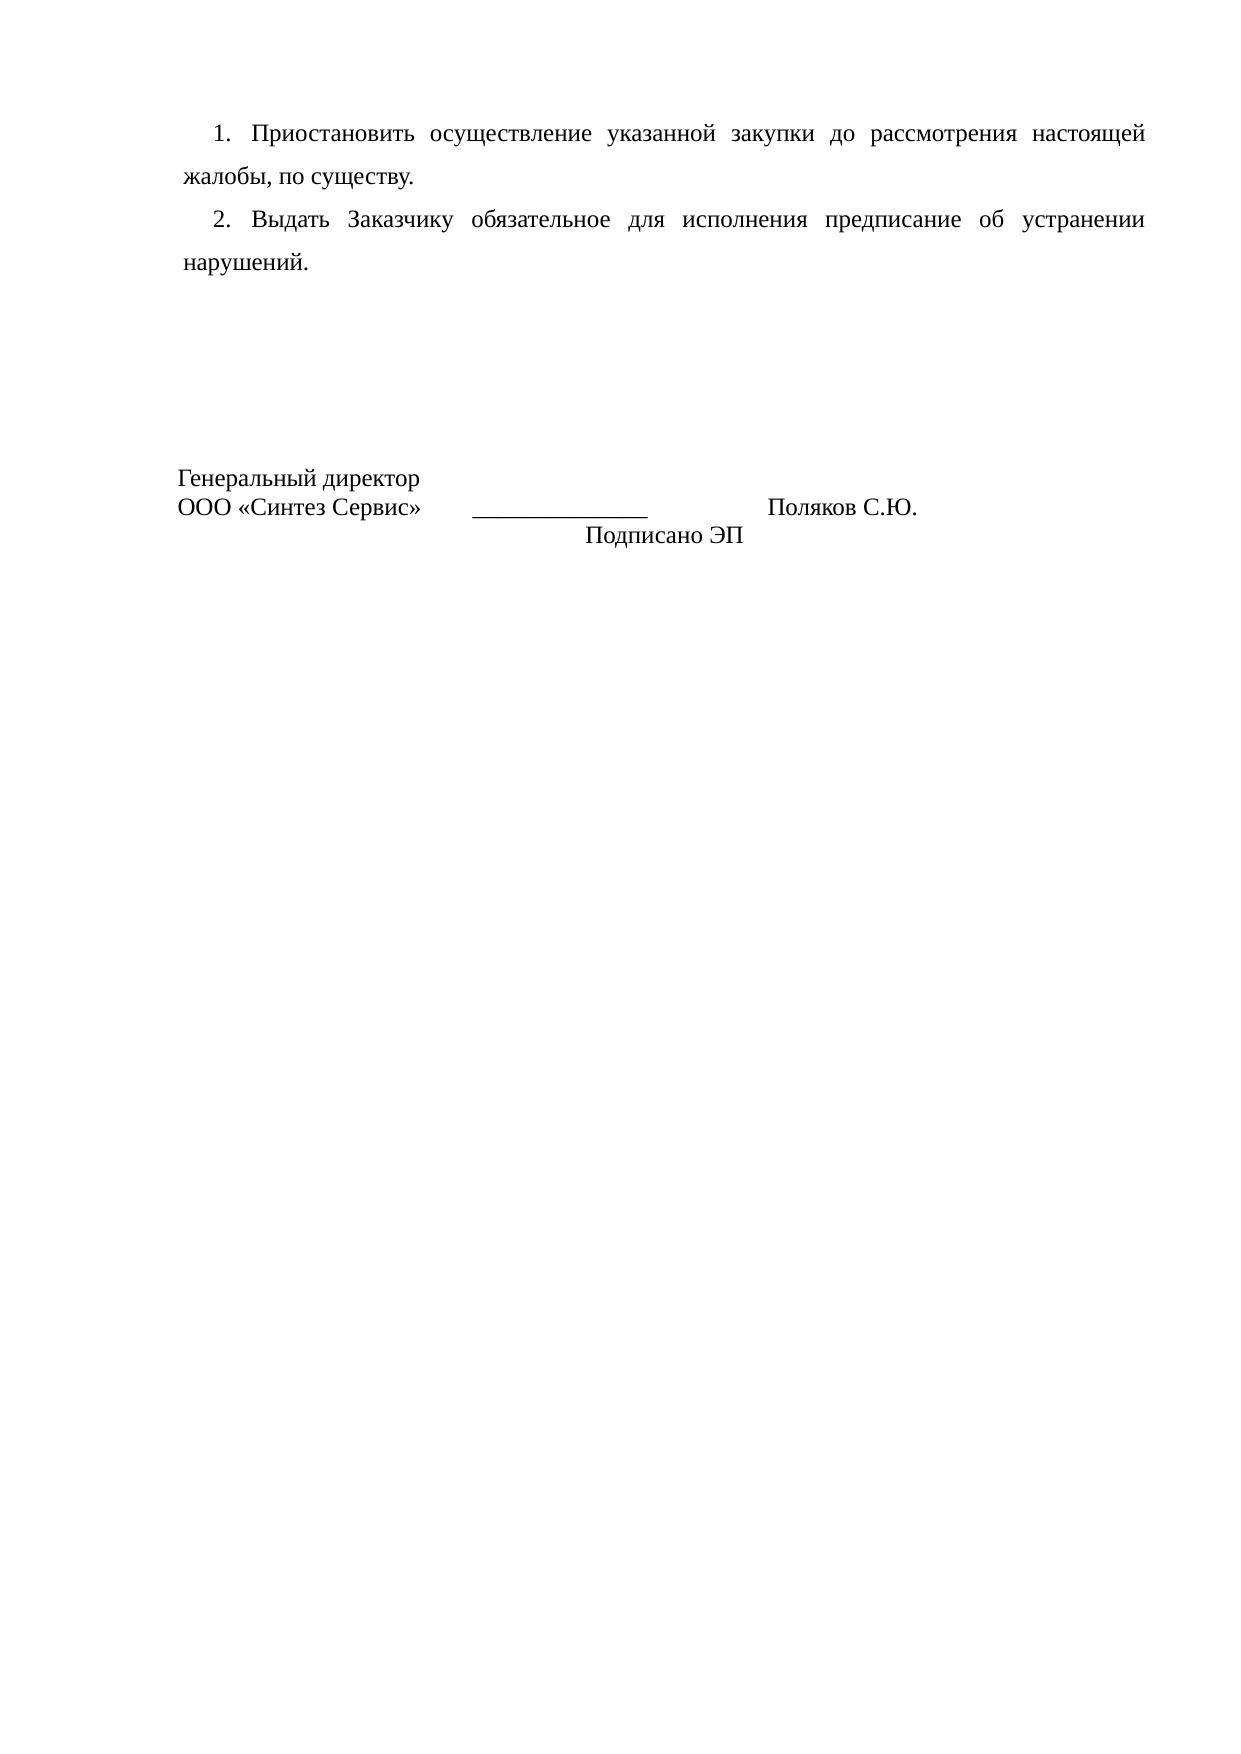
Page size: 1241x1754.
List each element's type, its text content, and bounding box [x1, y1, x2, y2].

text 1. Приостановить осуществление указанной закупки до рассмотрения настоящей жалобы, по существу. [183, 118, 1146, 190]
text 2. Выдать Заказчику обязательное для исполнения предписание об устранении нарушений. [183, 204, 1146, 276]
text Подписано ЭП [177, 521, 1152, 549]
text Генеральный директор [177, 463, 1152, 492]
text ООО «Синтез Сервис» ______________ Поляков С.Ю. [177, 492, 1152, 521]
